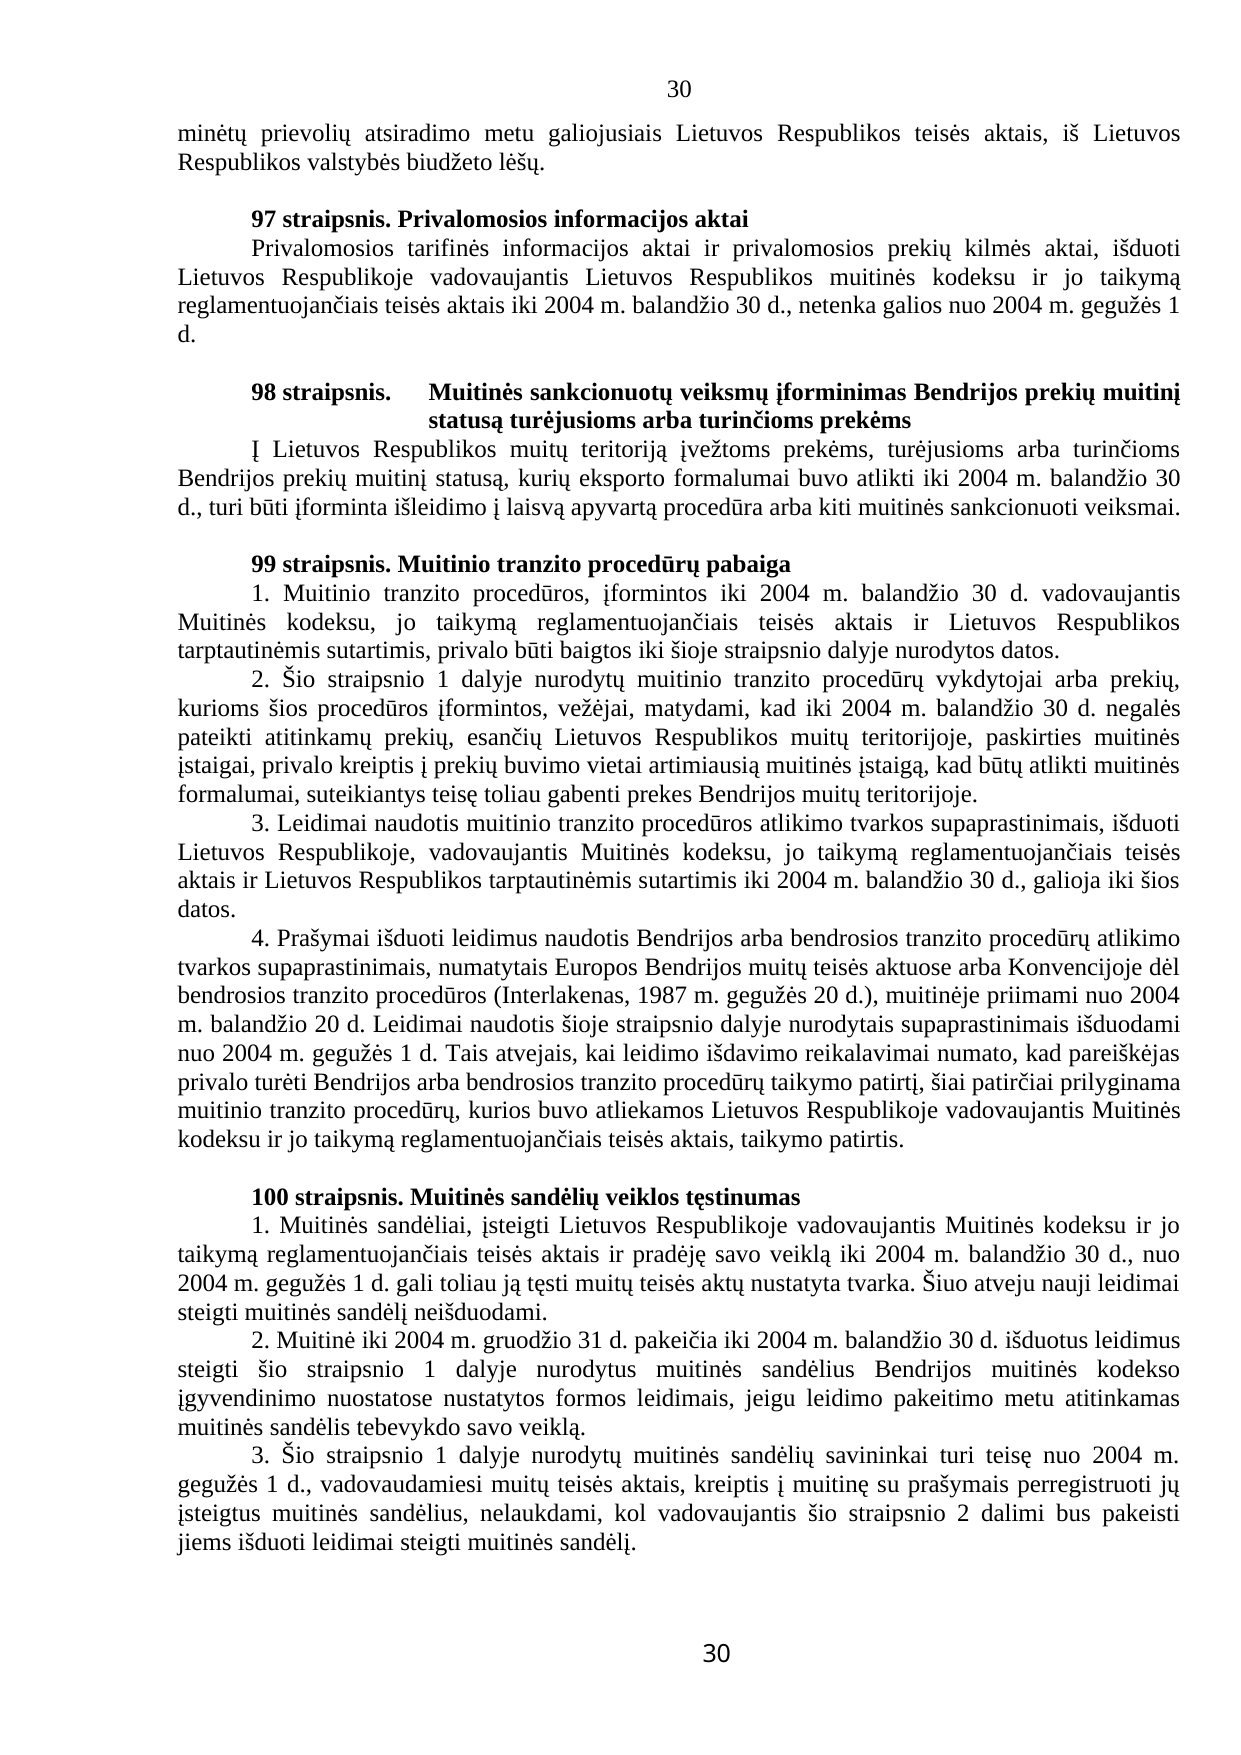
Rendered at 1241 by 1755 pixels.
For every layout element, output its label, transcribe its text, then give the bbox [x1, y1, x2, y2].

text 3. Šio straipsnio 1 dalyje nurodytų muitinės sandėlių savininkai turi teisę nuo 2004 m. gegužės 1 d., vadovaudamiesi muitų teisės aktais, kreiptis į muitinę su prašymais perregistruoti jų įsteigtus muitinės sandėlius, nelaukdami, kol vadovaujantis šio straipsnio 2 dalimi bus pakeisti jiems išduoti leidimai steigti muitinės sandėlį. [177, 1441, 1181, 1556]
text 4. Prašymai išduoti leidimus naudotis Bendrijos arba bendrosios tranzito procedūrų atlikimo tvarkos supaprastinimais, numatytais Europos Bendrijos muitų teisės aktuose arba Konvencijoje dėl bendrosios tranzito procedūros (Interlakenas, 1987 m. gegužės 20 d.), muitinėje priimami nuo 2004 m. balandžio 20 d. Leidimai naudotis šioje straipsnio dalyje nurodytais supaprastinimais išduodami nuo 2004 m. gegužės 1 d. Tais atvejais, kai leidimo išdavimo reikalavimai numato, kad pareiškėjas privalo turėti Bendrijos arba bendrosios tranzito procedūrų taikymo patirtį, šiai patirčiai prilyginama muitinio tranzito procedūrų, kurios buvo atliekamos Lietuvos Respublikoje vadovaujantis Muitinės kodeksu ir jo taikymą reglamentuojančiais teisės aktais, taikymo patirtis. [177, 923, 1181, 1153]
text 2. Muitinė iki 2004 m. gruodžio 31 d. pakeičia iki 2004 m. balandžio 30 d. išduotus leidimus steigti šio straipsnio 1 dalyje nurodytus muitinės sandėlius Bendrijos muitinės kodekso įgyvendinimo nuostatose nustatytos formos leidimais, jeigu leidimo pakeitimo metu atitinkamas muitinės sandėlis tebevykdo savo veiklą. [177, 1326, 1181, 1441]
text 1. Muitinės sandėliai, įsteigti Lietuvos Respublikoje vadovaujantis Muitinės kodeksu ir jo taikymą reglamentuojančiais teisės aktais ir pradėję savo veiklą iki 2004 m. balandžio 30 d., nuo 2004 m. gegužės 1 d. gali toliau ją tęsti muitų teisės aktų nustatyta tvarka. Šiuo atveju nauji leidimai steigti muitinės sandėlį neišduodami. [177, 1211, 1181, 1326]
text 100 straipsnis. Muitinės sandėlių veiklos tęstinumas [177, 1182, 1181, 1211]
text 1. Muitinio tranzito procedūros, įformintos iki 2004 m. balandžio 30 d. vadovaujantis Muitinės kodeksu, jo taikymą reglamentuojančiais teisės aktais ir Lietuvos Respublikos tarptautinėmis sutartimis, privalo būti baigtos iki šioje straipsnio dalyje nurodytos datos. [177, 578, 1181, 664]
text minėtų prievolių atsiradimo metu galiojusiais Lietuvos Respublikos teisės aktais, iš Lietuvos Respublikos valstybės biudžeto lėšų. [177, 118, 1181, 176]
text 98 straipsnis. Muitinės sankcionuotų veiksmų įforminimas Bendrijos prekių muitinį statusą turėjusioms arba turinčioms prekėms [251, 377, 1181, 434]
text 97 straipsnis. Privalomosios informacijos aktai [177, 204, 1181, 233]
text 99 straipsnis. Muitinio tranzito procedūrų pabaiga [177, 549, 1181, 578]
text 3. Leidimai naudotis muitinio tranzito procedūros atlikimo tvarkos supaprastinimais, išduoti Lietuvos Respublikoje, vadovaujantis Muitinės kodeksu, jo taikymą reglamentuojančiais teisės aktais ir Lietuvos Respublikos tarptautinėmis sutartimis iki 2004 m. balandžio 30 d., galioja iki šios datos. [177, 808, 1181, 923]
text Privalomosios tarifinės informacijos aktai ir privalomosios prekių kilmės aktai, išduoti Lietuvos Respublikoje vadovaujantis Lietuvos Respublikos muitinės kodeksu ir jo taikymą reglamentuojančiais teisės aktais iki 2004 m. balandžio 30 d., netenka galios nuo 2004 m. gegužės 1 d. [177, 233, 1181, 348]
text Į Lietuvos Respublikos muitų teritoriją įvežtoms prekėms, turėjusioms arba turinčioms Bendrijos prekių muitinį statusą, kurių eksporto formalumai buvo atlikti iki 2004 m. balandžio 30 d., turi būti įforminta išleidimo į laisvą apyvartą procedūra arba kiti muitinės sankcionuoti veiksmai. [177, 434, 1181, 521]
text 2. Šio straipsnio 1 dalyje nurodytų muitinio tranzito procedūrų vykdytojai arba prekių, kurioms šios procedūros įformintos, vežėjai, matydami, kad iki 2004 m. balandžio 30 d. negalės pateikti atitinkamų prekių, esančių Lietuvos Respublikos muitų teritorijoje, paskirties muitinės įstaigai, privalo kreiptis į prekių buvimo vietai artimiausią muitinės įstaigą, kad būtų atlikti muitinės formalumai, suteikiantys teisę toliau gabenti prekes Bendrijos muitų teritorijoje. [177, 664, 1181, 808]
